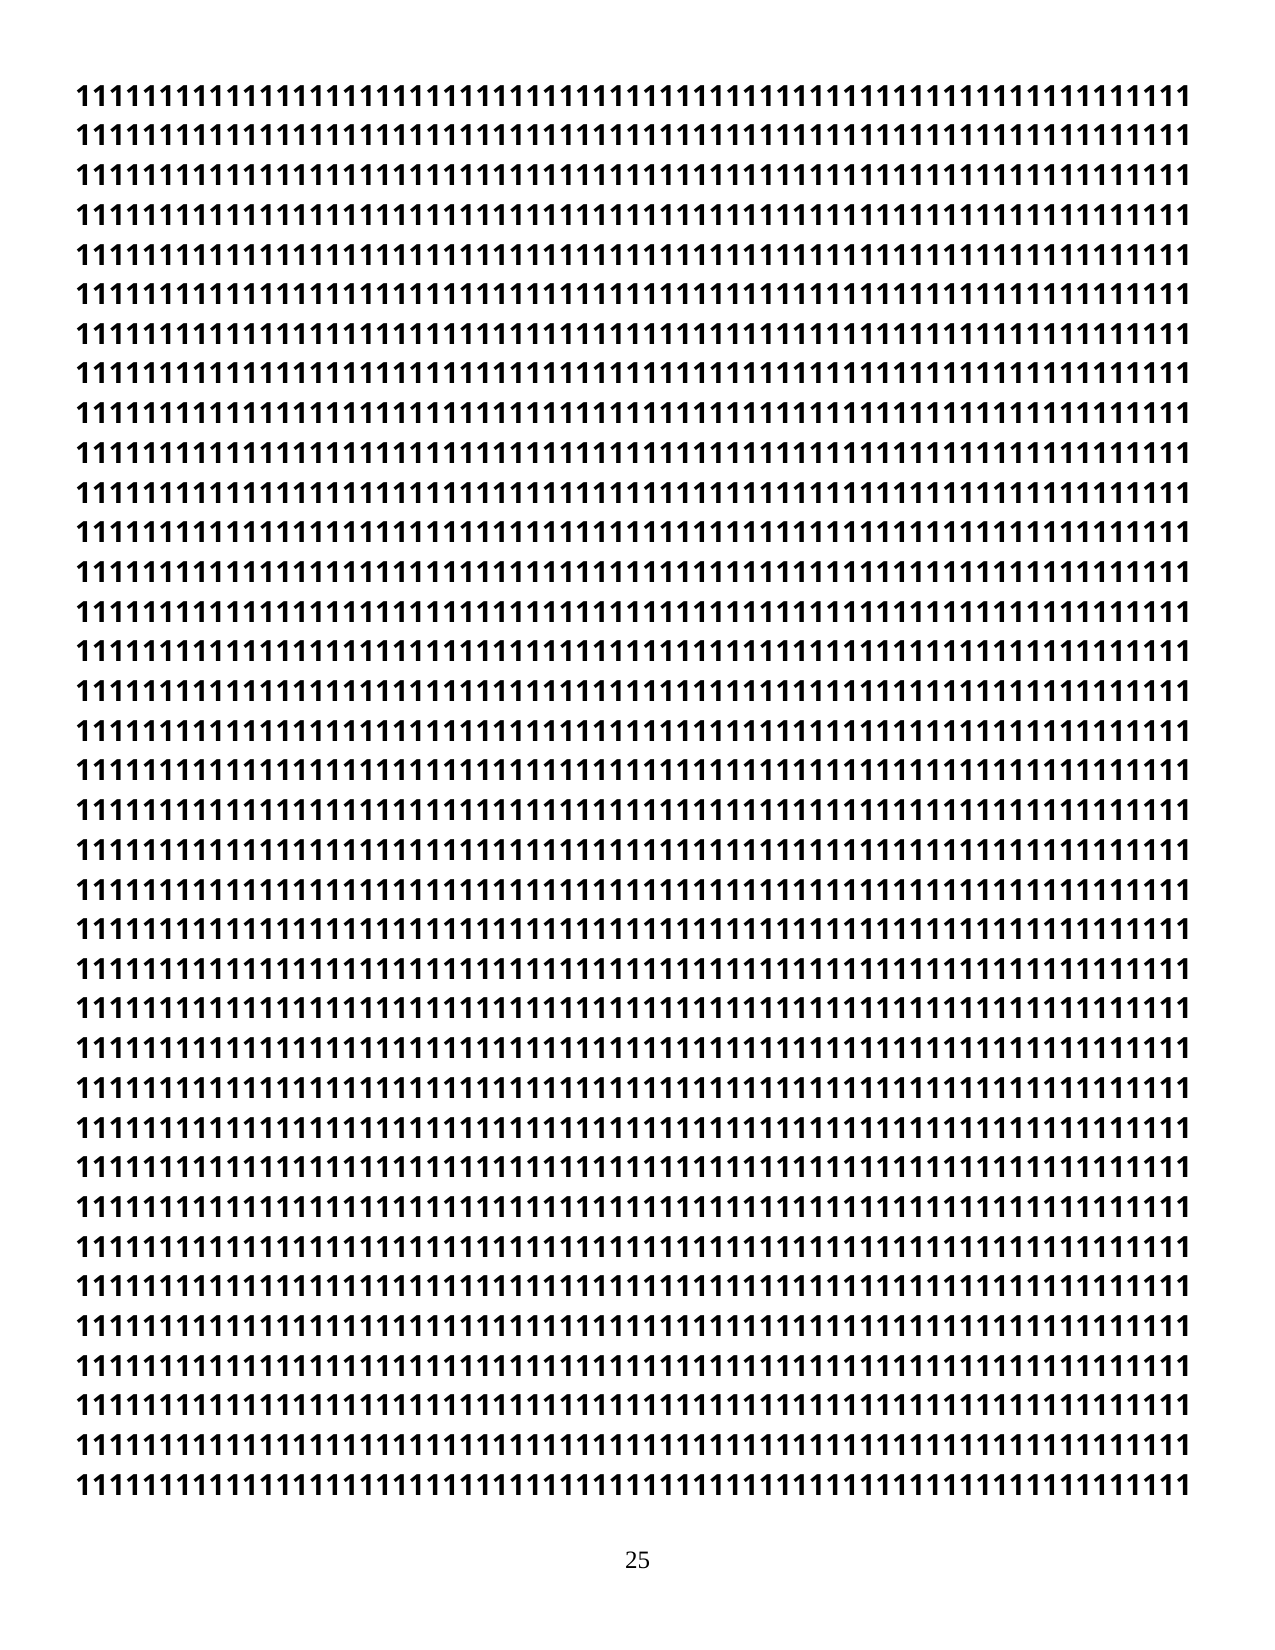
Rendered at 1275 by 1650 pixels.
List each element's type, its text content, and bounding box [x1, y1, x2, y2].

text 111111111111111111111111111111111111111111111111111111111111111111111111111111111111111111111111111111111111111111111111111111111111111111111111111111111111111111111111111111111111111111111111111111111111111111111111111111111111111111111111111111111111111111111111111111111111111111111111111111111111111111111111111111111111111111111111111111111111111111111111111111111111111111111111111111111111111111111111111111111111111111111111111111111111111111111111111111111111111111111111111111111111111111111111111111111111111111111111111111111111111111111111111111111111111111111111111111111111111111111111111111111111111111111111111111111111111111111111111111111111111111111111111111111111111111111111111111111111111111111111111111111111111111111111111111111111111111111111111111111111111111111111111111111111111111111111111111111111111111111111111111111111111111111111111111111111111111111111111111111111111111111111111111111111111111111111111111111111111111111111111111111111111111111111111111111111111111111111111111111111111111111111111111111111111111111111111111111111111111111111111111111111111111111111111111111111111111111111111111111111111111111111111111111111111111111111111111111111111111111111111111111111111111111111111111111111111111111111111111111111111111111111111111111111111111111111111111111111111111111111111111111111111111111111111111111111111111111111111111111111111111111111111111111111111111111111111111111111111111111111111111111111111111111111111111111111111111111111111111111111111111111111111111111111111111111111111111111111111111111111111111111111111111111111111111111111111111111111111111111111111111111111111111111111111111111111111111111111111111111111111111111111111111111111111111111111111111111111111111111111111111111111111111111111111111111111111111111111111111111111111111111111111111111111111111111111111111111111111111111111111111111111111111111111111111111111111111111111111111111111111111111111111111111111111111111111111111111111111111111111111111111111111111111111111111111111111111111111111111111111111111111111111111111111111111111111111111111111111111111111111111111111111111111111111111111111111111111111111111111111111111111111111111111111111111111111111111111111111111111111111111111111111111111111111111111111111111111111111111111111111111111111111111111111111111111111111111111111111111111111111111111111111111111111111111111111111111111111111111111111111111111111 [75, 75, 1200, 1504]
